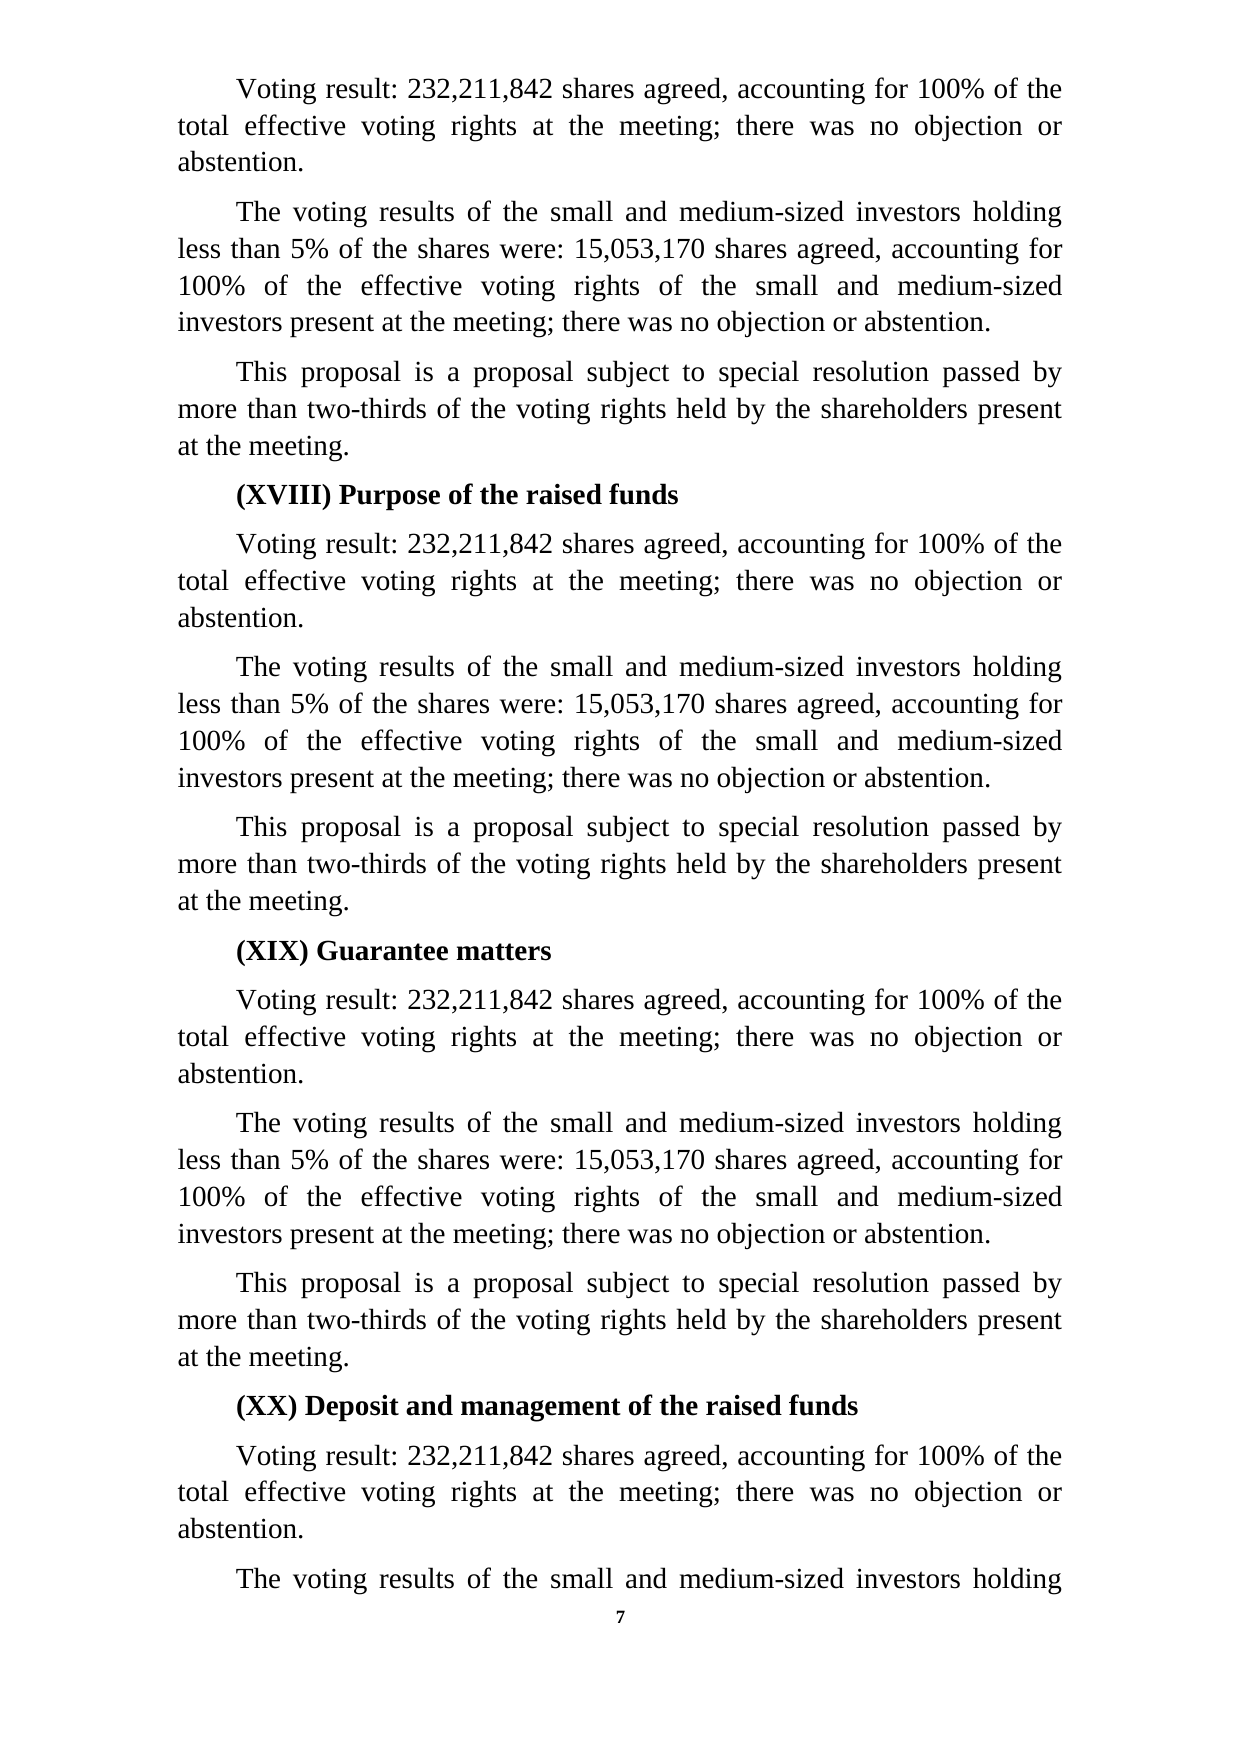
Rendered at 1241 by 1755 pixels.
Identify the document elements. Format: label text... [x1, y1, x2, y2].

text The voting results of the small and medium-sized investors holding [177, 1561, 1063, 1594]
subtitle (XX) Deposit and management of the raised funds [177, 1388, 1063, 1422]
text This proposal is a proposal subject to special resolution passed by more than two-thirds of the voting rights held by the shareholders present at the meeting. [177, 1265, 1063, 1372]
text The voting results of the small and medium-sized investors holding less than 5% of the shares were: 15,053,170 shares agreed, accounting for 100% of the effective voting rights of the small and medium-sized investors present at the meeting; there was no objection or abstention. [177, 649, 1063, 794]
text The voting results of the small and medium-sized investors holding less than 5% of the shares were: 15,053,170 shares agreed, accounting for 100% of the effective voting rights of the small and medium-sized investors present at the meeting; there was no objection or abstention. [177, 1105, 1063, 1249]
text Voting result: 232,211,842 shares agreed, accounting for 100% of the total effective voting rights at the meeting; there was no objection or abstention. [177, 526, 1063, 634]
text Voting result: 232,211,842 shares agreed, accounting for 100% of the total effective voting rights at the meeting; there was no objection or abstention. [177, 1438, 1063, 1545]
text Voting result: 232,211,842 shares agreed, accounting for 100% of the total effective voting rights at the meeting; there was no objection or abstention. [177, 982, 1063, 1089]
text This proposal is a proposal subject to special resolution passed by more than two-thirds of the voting rights held by the shareholders present at the meeting. [177, 354, 1063, 461]
text This proposal is a proposal subject to special resolution passed by more than two-thirds of the voting rights held by the shareholders present at the meeting. [177, 809, 1063, 917]
subtitle (XIX) Guarantee matters [177, 933, 1063, 966]
subtitle (XVIII) Purpose of the raised funds [177, 477, 1063, 511]
text The voting results of the small and medium-sized investors holding less than 5% of the shares were: 15,053,170 shares agreed, accounting for 100% of the effective voting rights of the small and medium-sized investors present at the meeting; there was no objection or abstention. [177, 194, 1063, 338]
text Voting result: 232,211,842 shares agreed, accounting for 100% of the total effective voting rights at the meeting; there was no objection or abstention. [177, 71, 1063, 178]
